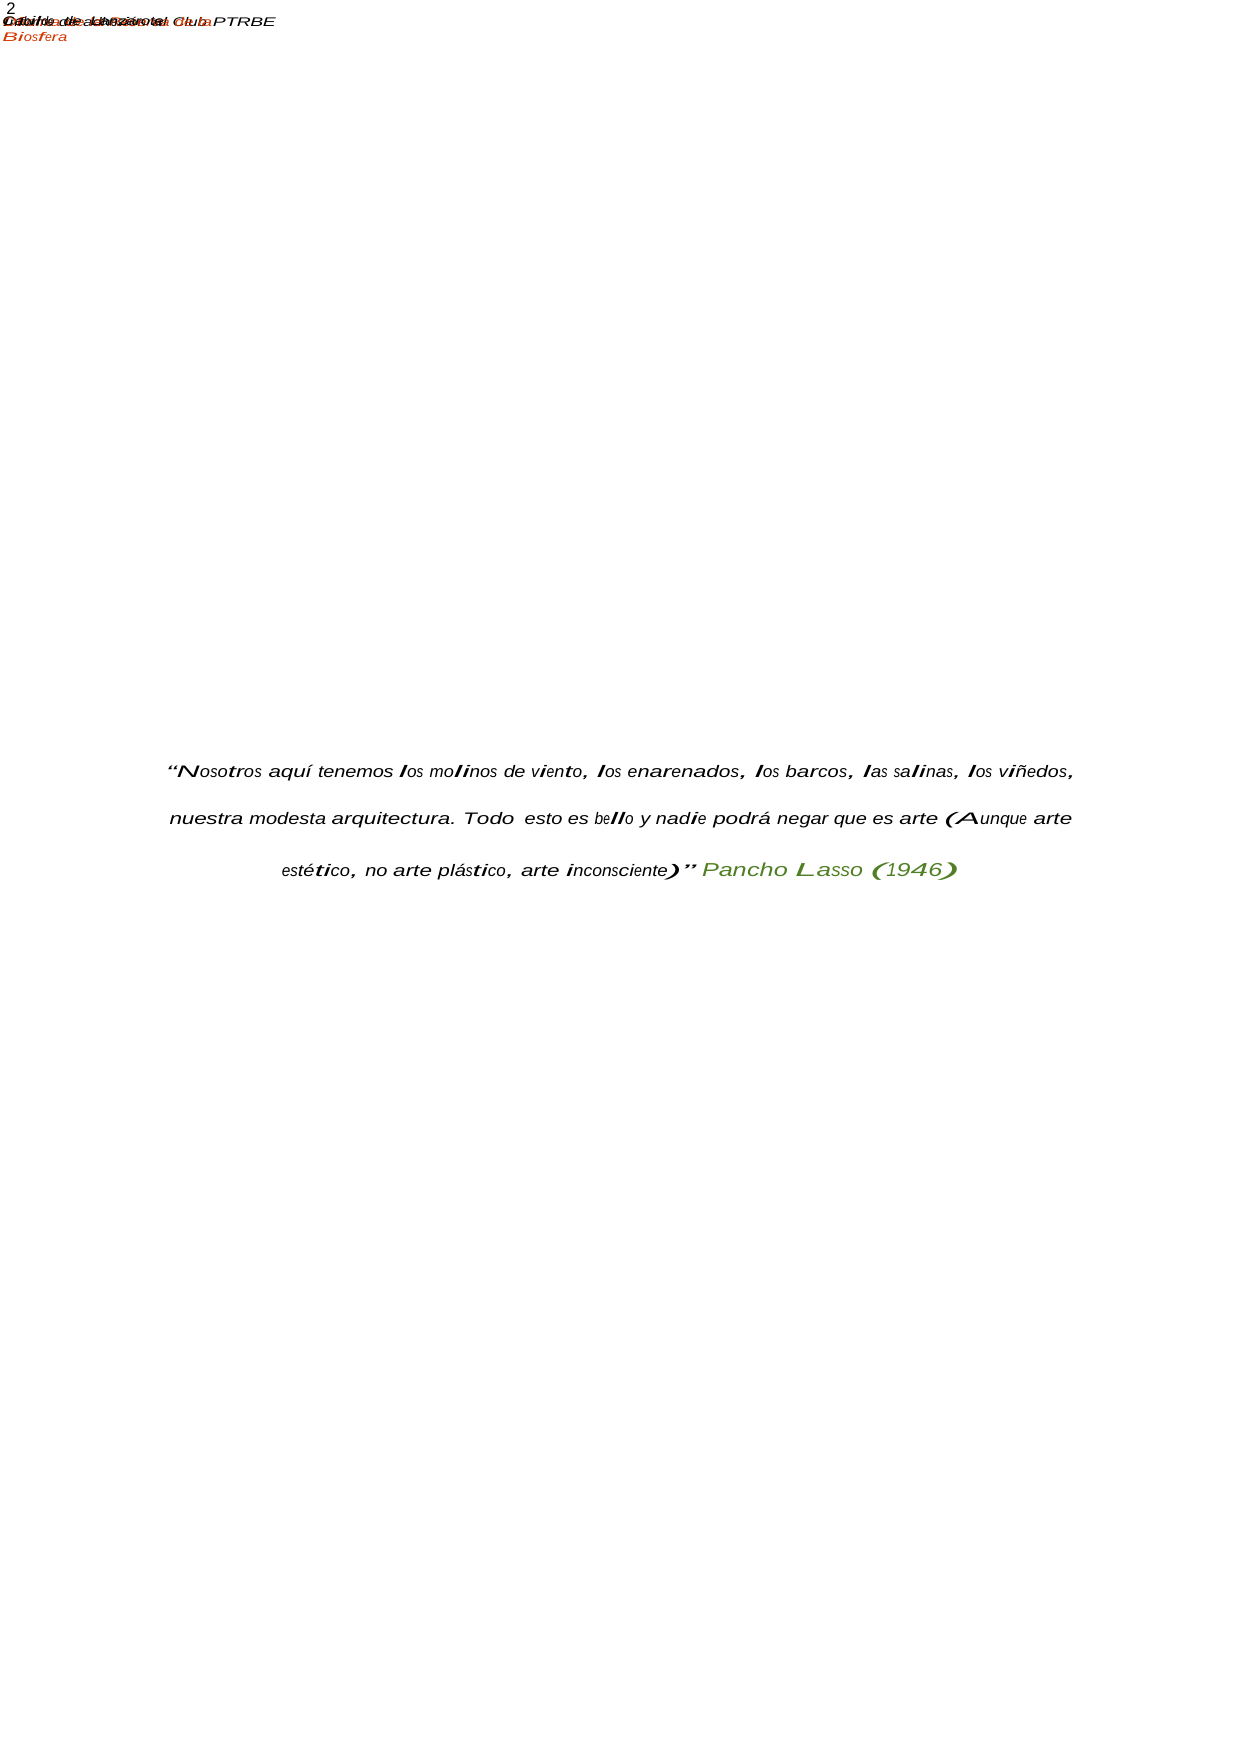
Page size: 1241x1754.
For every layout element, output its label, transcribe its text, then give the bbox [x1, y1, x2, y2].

text “Nosotros aquí tenemos los molinos de viento, los enarenados, los barcos, las salinas, los viñedos, nuestra modesta arquitectura. Todo esto es bello y nadie podrá negar que es arte (Aunque arte estético, no arte plástico, arte inconsciente)” Pancho Lasso (1946) [139, 762, 1102, 880]
